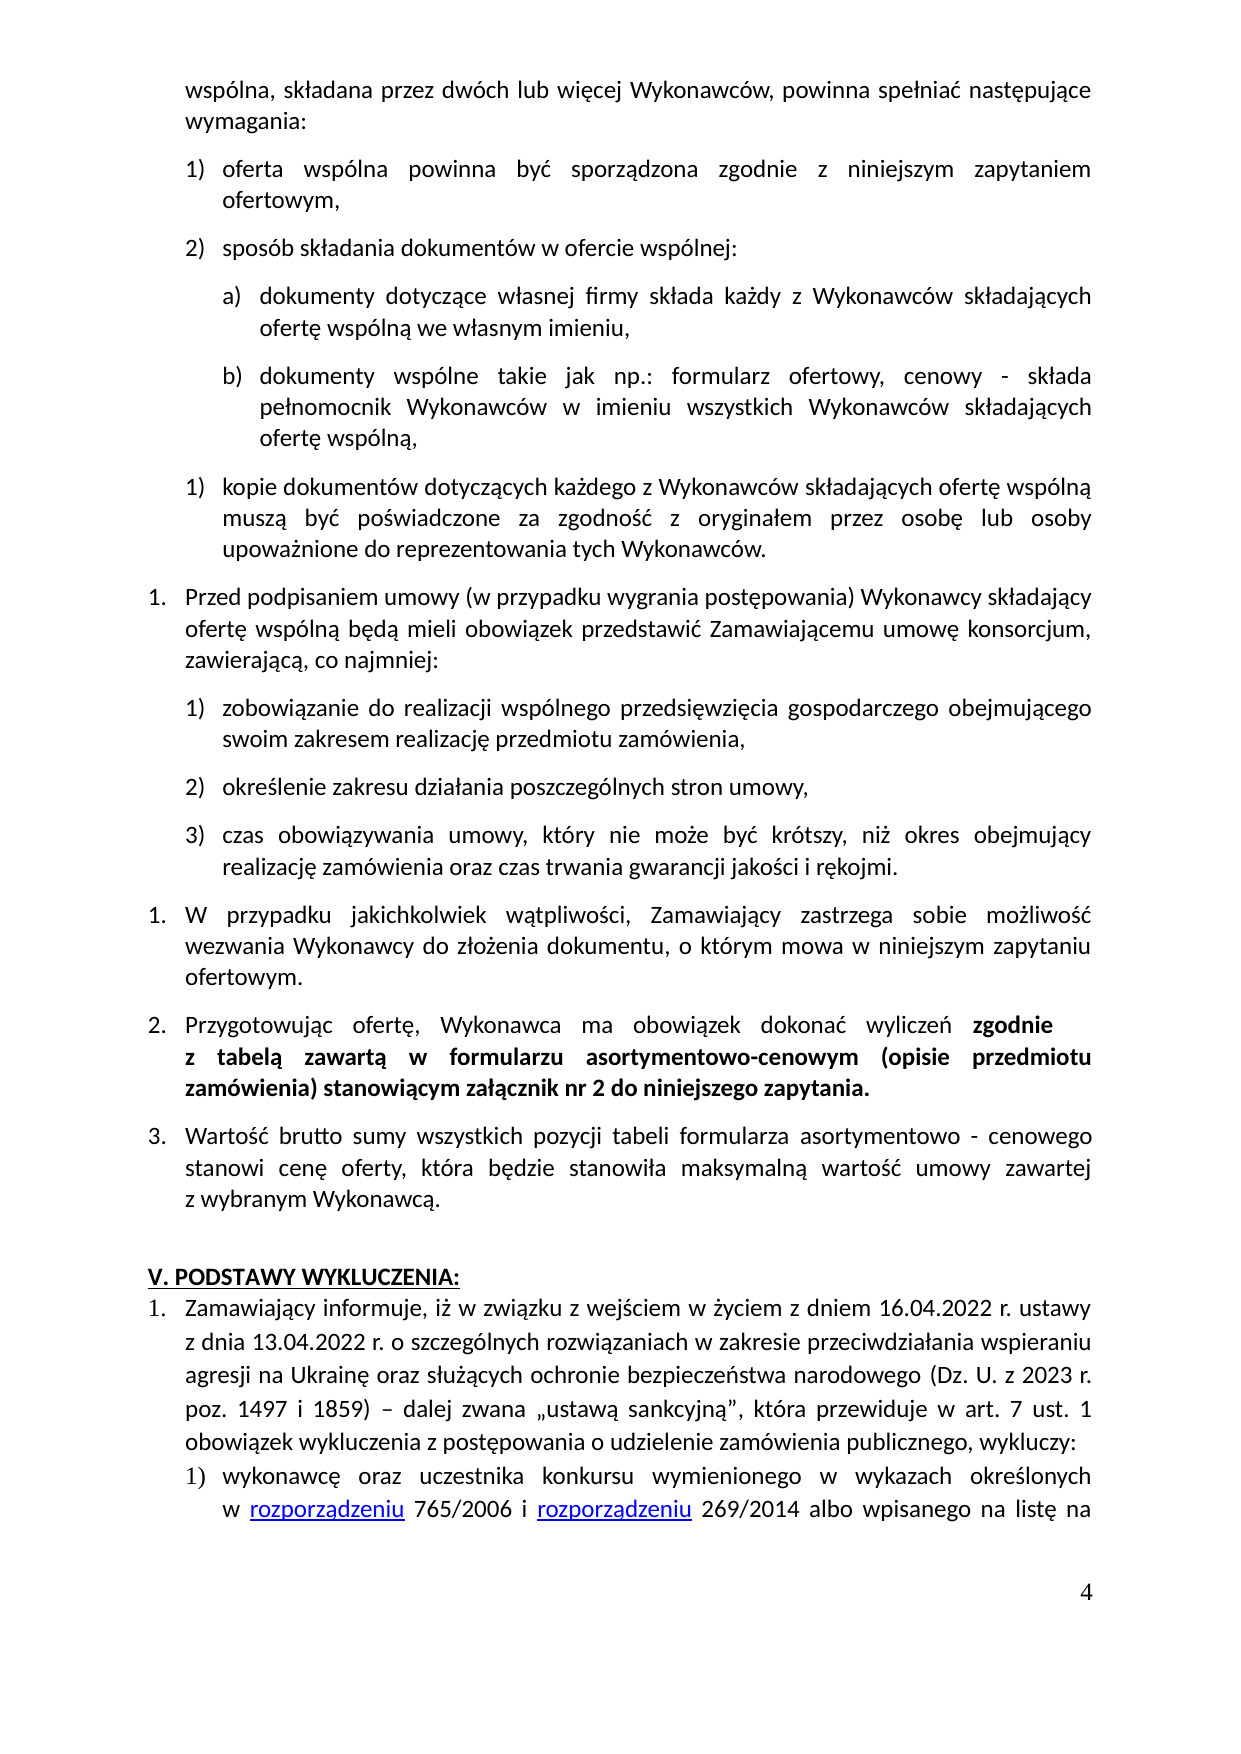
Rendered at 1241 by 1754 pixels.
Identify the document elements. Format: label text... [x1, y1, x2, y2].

list dokumenty wspólne takie jak np.: formularz ofertowy, cenowy - składa pełnomocnik Wykonawców w imieniu wszystkich Wykonawców składających ofertę wspólną, [222, 360, 1092, 453]
list W przypadku jakichkolwiek wątpliwości, Zamawiający zastrzega sobie możliwość wezwania Wykonawcy do złożenia dokumentu, o którym mowa w niniejszym zapytaniu ofertowym. [148, 899, 1092, 992]
list Zamawiający informuje, iż w związku z wejściem w życiem z dniem 16.04.2022 r. ustawy z dnia 13.04.2022 r. o szczególnych rozwiązaniach w zakresie przeciwdziałania wspieraniu agresji na Ukrainę oraz służących ochronie bezpieczeństwa narodowego (Dz. U. z 2023 r. poz. 1497 i 1859) – dalej zwana „ustawą sankcyjną”, która przewiduje w art. 7 ust. 1 obowiązek wykluczenia z postępowania o udzielenie zamówienia publicznego, wykluczy: [148, 1292, 1092, 1457]
list czas obowiązywania umowy, który nie może być krótszy, niż okres obejmujący realizację zamówienia oraz czas trwania gwarancji jakości i rękojmi. [185, 819, 1092, 881]
list dokumenty dotyczące własnej firmy składa każdy z Wykonawców składających ofertę wspólną we własnym imieniu, [222, 281, 1092, 342]
text V. PODSTAWY WYKLUCZENIA: [148, 1262, 1092, 1292]
list kopie dokumentów dotyczących każdego z Wykonawców składających ofertę wspólną muszą być poświadczone za zgodność z oryginałem przez osobę lub osoby upoważnione do reprezentowania tych Wykonawców. [185, 471, 1092, 564]
list Przygotowując ofertę, Wykonawca ma obowiązek dokonać wyliczeń zgodnie z tabelą zawartą w formularzu asortymentowo-cenowym (opisie przedmiotu zamówienia) stanowiącym załącznik nr 2 do niniejszego zapytania. [148, 1009, 1092, 1103]
list sposób składania dokumentów w ofercie wspólnej: [185, 232, 1092, 263]
list wspólna, składana przez dwóch lub więcej Wykonawców, powinna spełniać następujące wymagania: [148, 74, 1092, 136]
list zobowiązanie do realizacji wspólnego przedsięwzięcia gospodarczego obejmującego swoim zakresem realizację przedmiotu zamówienia, [185, 692, 1092, 754]
list określenie zakresu działania poszczególnych stron umowy, [185, 771, 1092, 802]
list Wartość brutto sumy wszystkich pozycji tabeli formularza asortymentowo - cenowego stanowi cenę oferty, która będzie stanowiła maksymalną wartość umowy zawartej z wybranym Wykonawcą. [148, 1120, 1092, 1213]
list wykonawcę oraz uczestnika konkursu wymienionego w wykazach określonych w rozporządzeniu 765/2006 i rozporządzeniu 269/2014 albo wpisanego na listę na [185, 1460, 1092, 1524]
list Przed podpisaniem umowy (w przypadku wygrania postępowania) Wykonawcy składający ofertę wspólną będą mieli obowiązek przedstawić Zamawiającemu umowę konsorcjum, zawierającą, co najmniej: [148, 581, 1092, 674]
list oferta wspólna powinna być sporządzona zgodnie z niniejszym zapytaniem ofertowym, [185, 153, 1092, 215]
